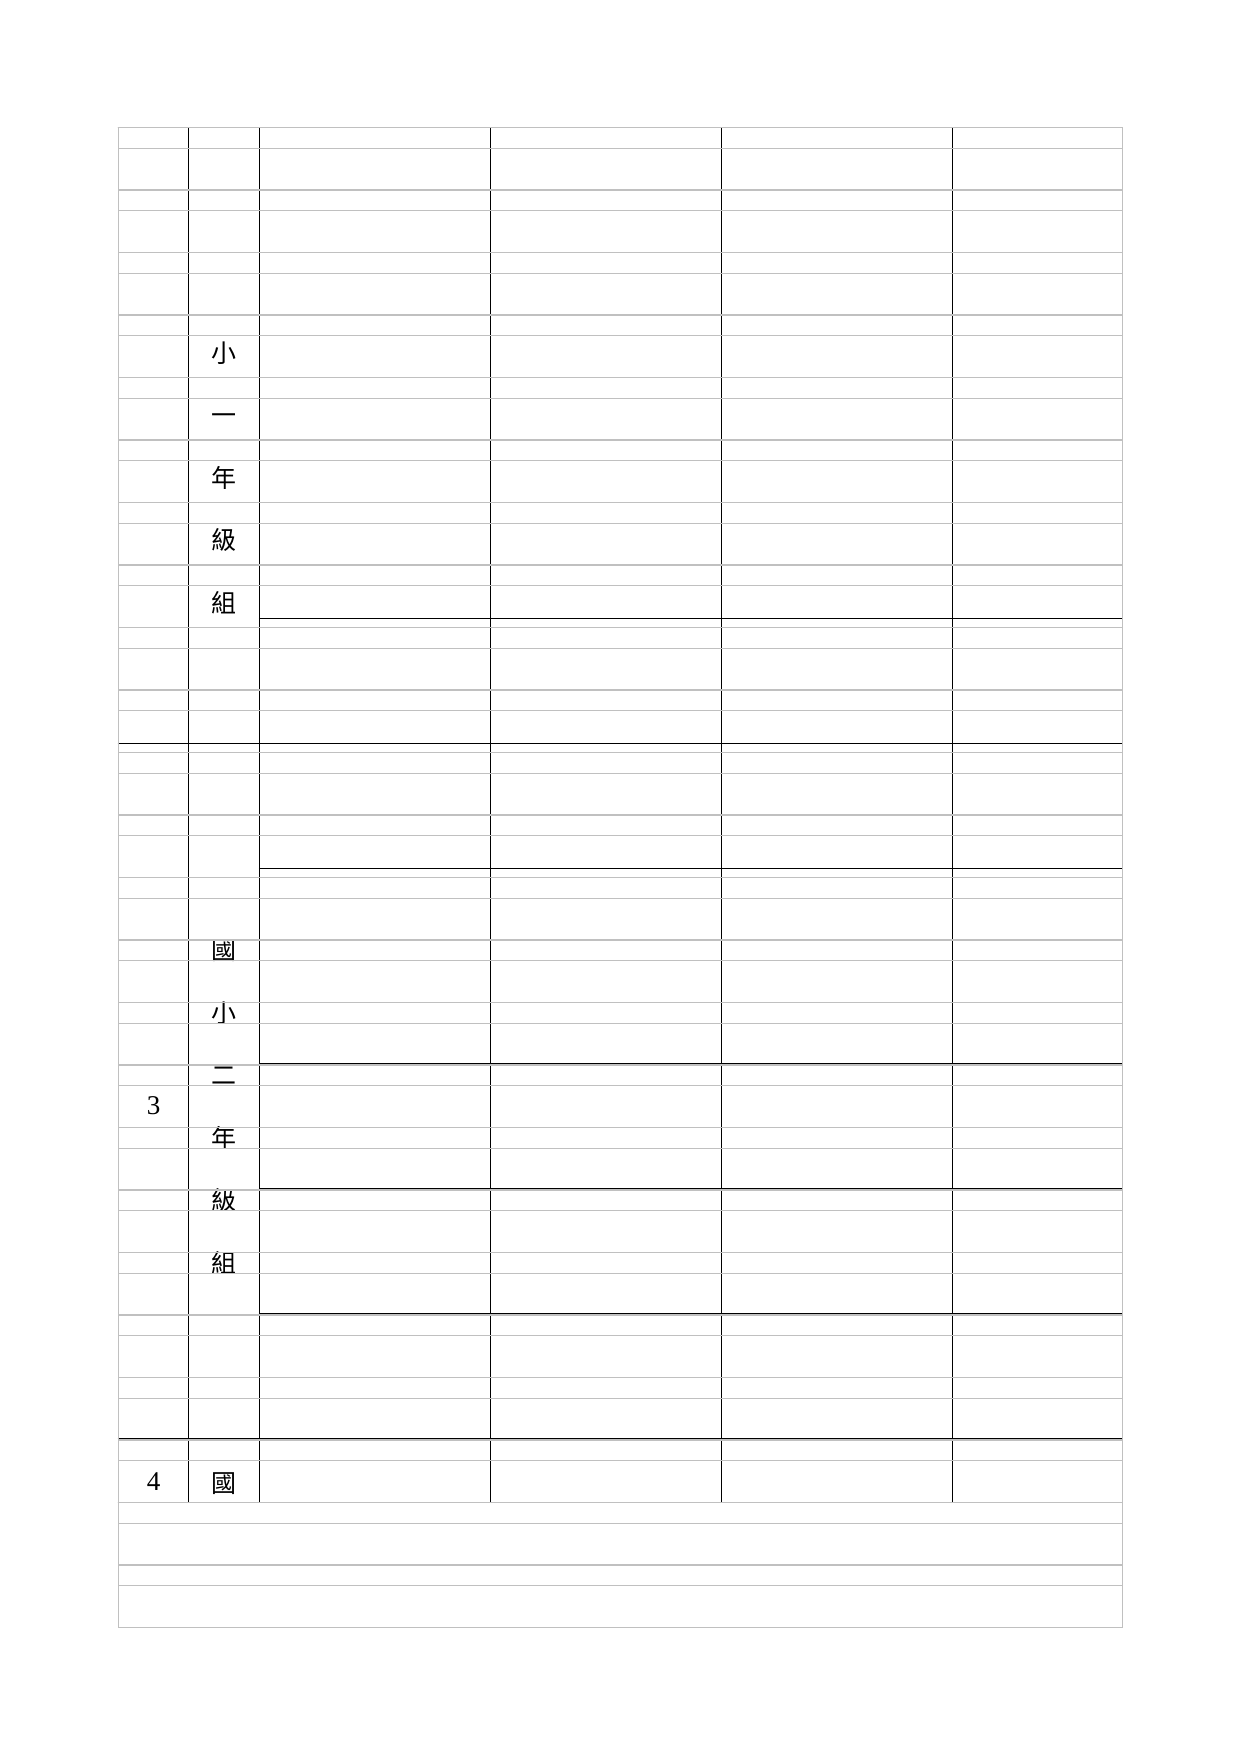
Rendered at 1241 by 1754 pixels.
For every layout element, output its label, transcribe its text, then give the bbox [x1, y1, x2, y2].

table_cell [260, 649, 490, 689]
table_cell [189, 128, 259, 148]
table_cell [953, 774, 1122, 814]
table_cell [260, 1191, 490, 1210]
table_cell [491, 899, 721, 939]
table_cell [953, 1128, 1122, 1148]
table_cell [722, 211, 952, 252]
table_cell [491, 1128, 721, 1148]
table_cell [119, 878, 188, 898]
table_cell [260, 461, 490, 502]
table_cell [260, 1128, 490, 1148]
table_cell 國小二年級組 [189, 1316, 259, 1335]
table_cell 國小二年級組 [189, 961, 259, 1002]
table_cell [722, 649, 952, 689]
table_cell [491, 869, 721, 877]
table_cell [491, 586, 721, 617]
table_cell [722, 753, 952, 773]
table_cell [260, 1316, 490, 1335]
table_cell [953, 649, 1122, 689]
table_cell [953, 899, 1122, 939]
table_cell [722, 1066, 952, 1085]
table_cell 國小二年級組 [189, 899, 259, 939]
table_cell [119, 1253, 188, 1273]
table_cell [722, 836, 952, 867]
table_cell [491, 816, 721, 835]
table_cell [722, 503, 952, 523]
table_cell [189, 149, 259, 189]
table_cell 一 [189, 399, 259, 439]
table_cell [722, 191, 952, 210]
table_cell [189, 691, 259, 710]
table_cell [491, 149, 721, 189]
table_cell [953, 211, 1122, 252]
table_cell 國小二年級組 [189, 1378, 259, 1398]
table_cell [722, 1086, 952, 1127]
table_cell [953, 149, 1122, 189]
table_cell 國小二年級組 [189, 1003, 223, 1023]
table_cell [953, 1336, 1122, 1377]
table_cell [119, 274, 188, 314]
table_cell [722, 1441, 952, 1460]
table_cell [119, 1378, 188, 1398]
table_cell [119, 441, 188, 460]
table_cell [953, 1211, 1122, 1252]
table_cell [119, 1274, 188, 1314]
table_cell [119, 1399, 188, 1437]
table_cell [722, 1191, 952, 1210]
table_cell [491, 461, 721, 502]
table_cell [260, 1024, 490, 1062]
table_cell [953, 1066, 1122, 1085]
table_cell [119, 316, 188, 335]
table_cell [722, 961, 952, 1002]
table_cell [189, 649, 259, 689]
table_cell 小 [189, 336, 259, 377]
table_cell [722, 816, 952, 835]
table_cell [953, 628, 1122, 648]
table_cell 國 [189, 1461, 259, 1502]
table_cell [260, 878, 490, 898]
table_cell [953, 1461, 1122, 1502]
table_cell 國小二年級組 [189, 1253, 223, 1273]
table_cell [260, 619, 490, 627]
table_cell [953, 836, 1122, 867]
table_cell [953, 1378, 1122, 1398]
table_cell [119, 1211, 188, 1252]
table_cell [491, 211, 721, 252]
table_cell [722, 1128, 952, 1148]
table_cell [491, 1336, 721, 1377]
table_cell [953, 1441, 1122, 1460]
table_cell [260, 566, 490, 585]
table_cell [953, 1149, 1122, 1187]
table_cell [260, 711, 490, 742]
table_cell [722, 274, 952, 314]
table_cell [260, 378, 490, 398]
table_cell [953, 316, 1122, 335]
table_cell [260, 128, 490, 148]
table_cell [119, 1003, 188, 1023]
table_cell [953, 1191, 1122, 1210]
table_cell [260, 961, 490, 1002]
table_cell [260, 1378, 490, 1398]
table_cell [260, 586, 490, 617]
table_cell [491, 566, 721, 585]
table_cell [260, 316, 490, 335]
table_cell [722, 899, 952, 939]
table_cell [953, 961, 1122, 1002]
table_cell 國小二年級組 [231, 1191, 259, 1210]
table_cell [722, 336, 952, 377]
table_cell 國小二年級組 [189, 1399, 259, 1437]
table_cell [119, 128, 188, 148]
table_cell [491, 503, 721, 523]
table_cell [189, 211, 259, 252]
table_cell [722, 566, 952, 585]
table_cell [491, 191, 721, 210]
table_cell [491, 1461, 721, 1502]
table_cell [119, 711, 188, 742]
table_cell 國小二年級組 [233, 1253, 259, 1273]
table_cell [260, 503, 490, 523]
table_cell [491, 1378, 721, 1398]
table_cell [722, 441, 952, 460]
table_cell [722, 128, 952, 148]
table_cell [722, 1461, 952, 1502]
table_cell [953, 128, 1122, 148]
table_cell [491, 649, 721, 689]
table_cell 國小二年級組 [189, 744, 259, 752]
table_cell [260, 191, 490, 210]
table_cell [953, 253, 1122, 273]
table_cell [260, 1441, 490, 1460]
table_cell [953, 1399, 1122, 1437]
table_cell [491, 961, 721, 1002]
table_cell [260, 774, 490, 814]
table_cell [491, 1316, 721, 1335]
table_cell [260, 149, 490, 189]
table_cell [260, 753, 490, 773]
table_cell [722, 1399, 952, 1437]
table_cell [119, 524, 188, 564]
table_cell [189, 253, 259, 273]
table_cell [953, 461, 1122, 502]
table_cell 國小二年級組 [189, 1086, 259, 1127]
table_cell [119, 1316, 188, 1335]
table_cell [722, 1003, 952, 1023]
table_cell [491, 774, 721, 814]
table_cell [722, 1253, 952, 1273]
table_cell [491, 691, 721, 710]
table_cell [260, 1211, 490, 1252]
table_cell [189, 711, 259, 742]
table_cell [189, 628, 259, 648]
table_cell 國小二年級組 [219, 1128, 259, 1148]
table_cell 國小二年級組 [189, 1024, 259, 1064]
table_cell [189, 274, 259, 314]
table_cell [119, 253, 188, 273]
table_cell [722, 524, 952, 564]
table_cell 國小二年級組 [189, 816, 259, 835]
table_cell 國小二年級組 [224, 1003, 259, 1023]
table_cell 4 [119, 1461, 188, 1502]
table_cell [260, 524, 490, 564]
table_cell [491, 274, 721, 314]
table_cell [953, 1253, 1122, 1273]
table_cell [119, 628, 188, 648]
table_cell 國小二年級組 [189, 753, 259, 773]
table_cell [260, 211, 490, 252]
table_cell [189, 566, 259, 585]
table_cell [722, 711, 952, 742]
table_cell [953, 691, 1122, 710]
table_cell [260, 691, 490, 710]
table_cell [953, 878, 1122, 898]
table_cell [722, 691, 952, 710]
table_cell [953, 378, 1122, 398]
table_cell 國小二年級組 [189, 836, 259, 877]
table_cell [119, 191, 188, 210]
table_cell [119, 461, 188, 502]
table_cell [722, 586, 952, 617]
table_cell [491, 941, 721, 960]
table_cell [260, 1003, 490, 1023]
table_cell [260, 816, 490, 835]
table_cell [491, 753, 721, 773]
table_cell [189, 316, 259, 335]
table_cell [189, 503, 259, 523]
table_cell [260, 744, 490, 752]
table_cell [260, 1336, 490, 1377]
table_cell [119, 1024, 188, 1064]
table_cell [953, 586, 1122, 617]
table_cell [722, 878, 952, 898]
table_cell [119, 899, 188, 939]
table_cell [722, 399, 952, 439]
table_cell [119, 1128, 188, 1148]
table_cell [260, 1274, 490, 1312]
table_cell [722, 628, 952, 648]
table_cell [953, 524, 1122, 564]
table_cell [953, 441, 1122, 460]
table_cell [722, 619, 952, 627]
table_cell [491, 878, 721, 898]
table_cell [491, 1086, 721, 1127]
table_cell [119, 378, 188, 398]
table_cell [260, 869, 490, 877]
table_cell [953, 744, 1122, 752]
table_cell [260, 628, 490, 648]
table_cell [953, 1274, 1122, 1312]
table_cell [953, 191, 1122, 210]
table_cell 組 [189, 586, 259, 627]
table_cell [119, 586, 188, 627]
table_cell [189, 378, 259, 398]
table_cell [722, 1024, 952, 1062]
table_cell [260, 336, 490, 377]
table_cell [119, 1149, 188, 1189]
table_cell [722, 149, 952, 189]
table_cell [491, 441, 721, 460]
table_cell [491, 1066, 721, 1085]
table_cell 國小二年級組 [189, 878, 259, 898]
table_cell [119, 691, 188, 710]
table_cell [953, 816, 1122, 835]
table_cell [953, 503, 1122, 523]
table_cell [119, 211, 188, 252]
table_cell [722, 869, 952, 877]
table_cell [491, 744, 721, 752]
table_cell [722, 1274, 952, 1312]
table_cell [953, 869, 1122, 877]
table_cell [491, 1191, 721, 1210]
table_cell 國小二年級組 [189, 1211, 259, 1252]
table_cell [260, 274, 490, 314]
table_cell [722, 941, 952, 960]
table_cell [119, 1066, 188, 1085]
table_cell [722, 744, 952, 752]
table_cell [953, 753, 1122, 773]
table_cell [491, 253, 721, 273]
table_cell 國小二年級組 [189, 1066, 259, 1085]
table_cell [260, 1086, 490, 1127]
table_cell [119, 399, 188, 439]
table_cell [722, 1211, 952, 1252]
table_cell [260, 441, 490, 460]
table_cell [260, 399, 490, 439]
table_cell [491, 1441, 721, 1460]
table_cell [722, 1316, 952, 1335]
table_cell [953, 1086, 1122, 1127]
table_cell 國小二年級組 [215, 941, 232, 958]
table_cell [119, 149, 188, 189]
table_cell [491, 399, 721, 439]
table_cell [119, 753, 188, 773]
table_cell [953, 1003, 1122, 1023]
table_cell [953, 941, 1122, 960]
table_cell [119, 1191, 188, 1210]
table_cell 國小二年級組 [234, 941, 259, 960]
table_cell [189, 441, 259, 460]
table_cell 國小二年級組 [189, 1274, 259, 1314]
table_cell [119, 1336, 188, 1377]
table_cell [491, 1024, 721, 1062]
table_cell [722, 378, 952, 398]
table_cell 級 [189, 524, 259, 564]
table_cell [722, 461, 952, 502]
table_cell [119, 774, 188, 814]
table_cell [189, 1441, 259, 1460]
table_cell [953, 711, 1122, 742]
table_cell [119, 1441, 188, 1460]
table_cell [491, 128, 721, 148]
table_cell [119, 566, 188, 585]
table_cell 國小二年級組 [189, 941, 213, 960]
table_cell [119, 961, 188, 1002]
table_cell [119, 503, 188, 523]
table_cell 國小二年級組 [189, 1336, 259, 1377]
table_cell [722, 253, 952, 273]
table_cell [491, 1211, 721, 1252]
table_cell [491, 1399, 721, 1437]
table_cell [260, 836, 490, 867]
table_cell [953, 1316, 1122, 1335]
table_cell 國小二年級組 [189, 1128, 224, 1148]
table_cell [491, 524, 721, 564]
table_cell [491, 1149, 721, 1187]
table_cell [260, 1461, 490, 1502]
table_cell [260, 1149, 490, 1187]
table_cell [491, 836, 721, 867]
table_cell [260, 1253, 490, 1273]
table_cell [119, 816, 188, 835]
table_cell [260, 253, 490, 273]
table_cell 國小二年級組 [189, 1149, 259, 1189]
table_cell [189, 191, 259, 210]
table_cell [260, 941, 490, 960]
table_cell [722, 1378, 952, 1398]
table_cell [491, 619, 721, 627]
table_cell [260, 899, 490, 939]
table_cell [119, 836, 188, 877]
table_cell 3 [119, 1086, 188, 1127]
table_cell [119, 744, 188, 752]
table_cell [119, 649, 188, 689]
table_cell [119, 941, 188, 960]
table_cell [491, 316, 721, 335]
table_cell [953, 336, 1122, 377]
table_cell [722, 774, 952, 814]
table_cell [491, 1253, 721, 1273]
table_cell [491, 336, 721, 377]
table_cell [260, 1399, 490, 1437]
table_cell [953, 1024, 1122, 1062]
table_cell [491, 378, 721, 398]
table_cell [722, 1149, 952, 1187]
table_cell [722, 1336, 952, 1377]
table_cell [491, 1274, 721, 1312]
table_cell 國小二年級組 [189, 1191, 224, 1210]
table_cell [119, 336, 188, 377]
table_cell [491, 1003, 721, 1023]
table_cell [953, 274, 1122, 314]
table_cell [953, 566, 1122, 585]
table_cell [260, 1066, 490, 1085]
table_cell [491, 711, 721, 742]
table_cell [722, 316, 952, 335]
table_cell 國小二年級組 [189, 774, 259, 814]
table_cell [953, 399, 1122, 439]
table_cell [491, 628, 721, 648]
table_cell [953, 619, 1122, 627]
table_cell 年 [189, 461, 259, 502]
